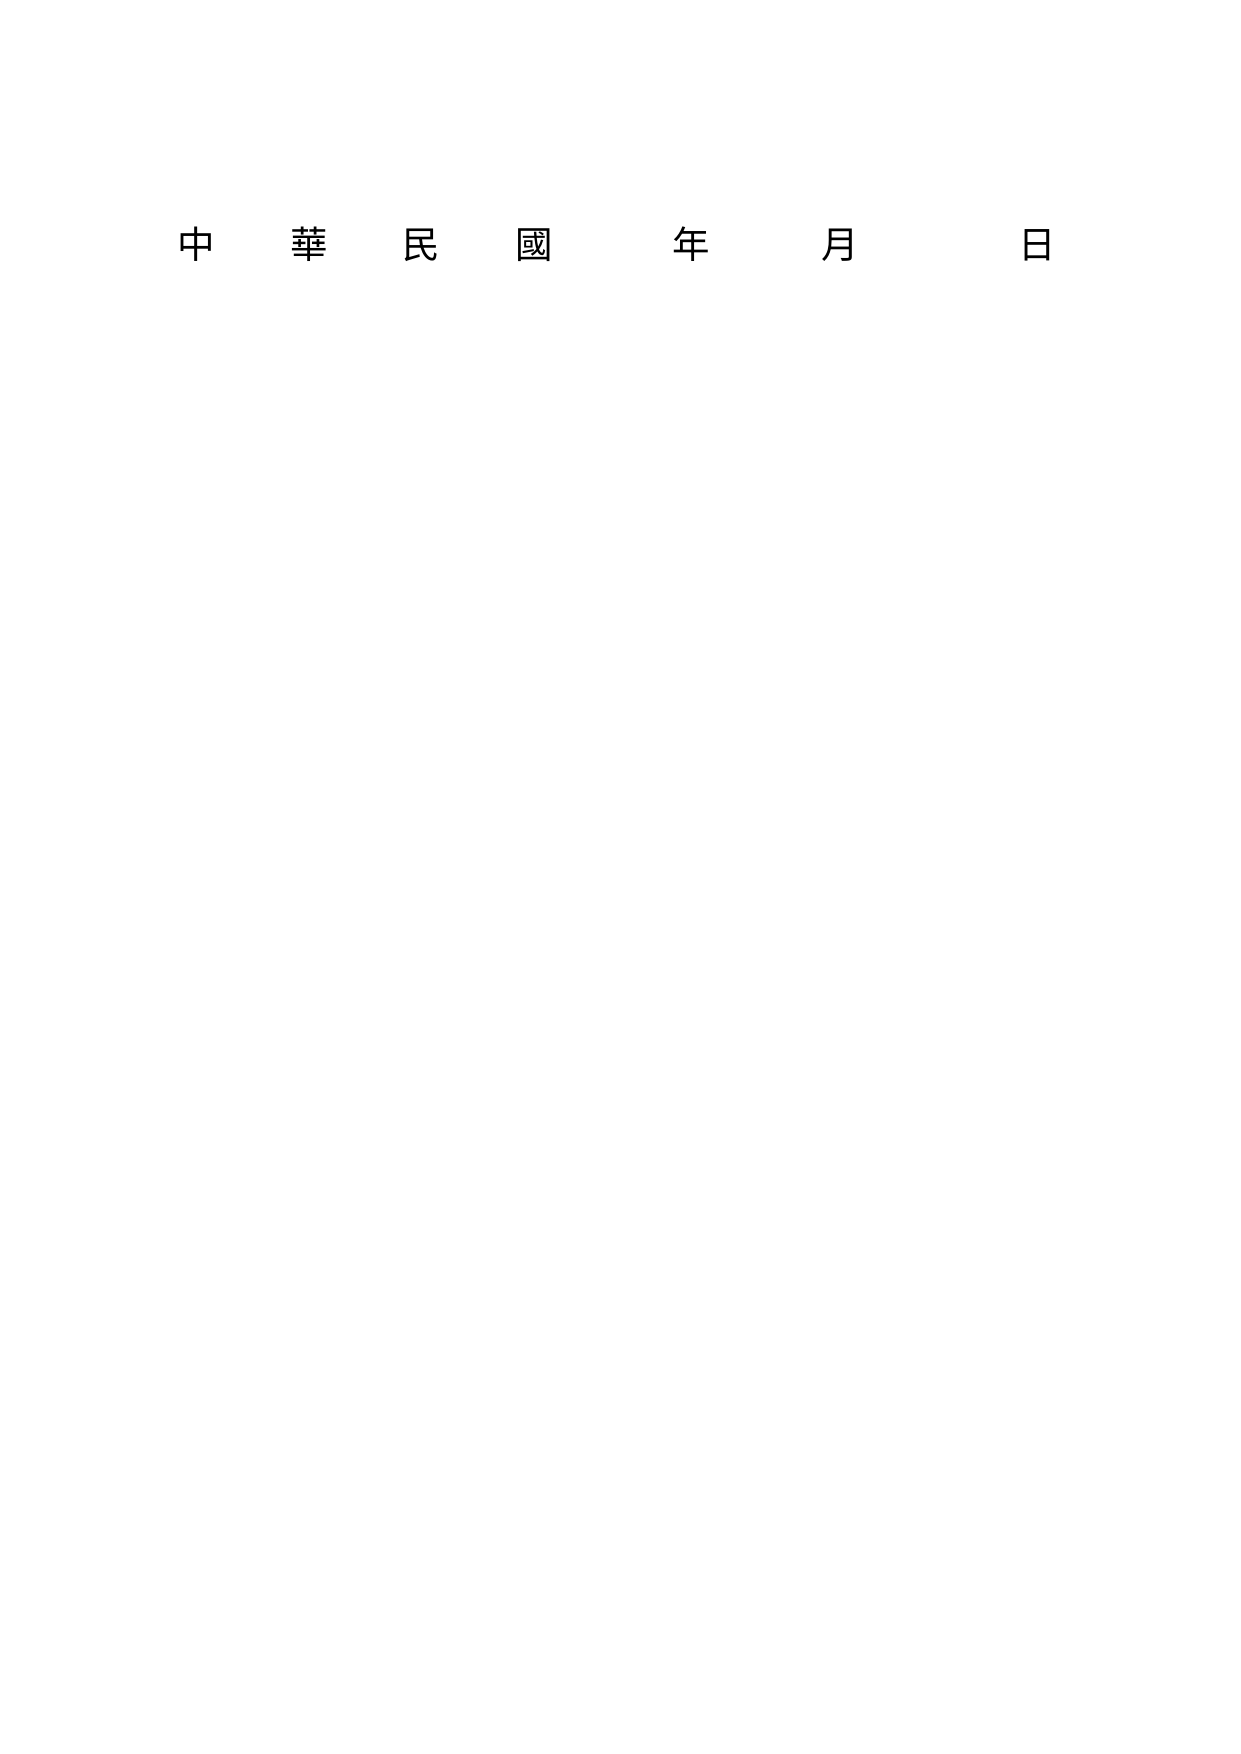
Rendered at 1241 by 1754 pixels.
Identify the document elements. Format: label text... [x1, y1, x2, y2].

text 中 華 民 國 年 月 日 [177, 215, 1122, 269]
